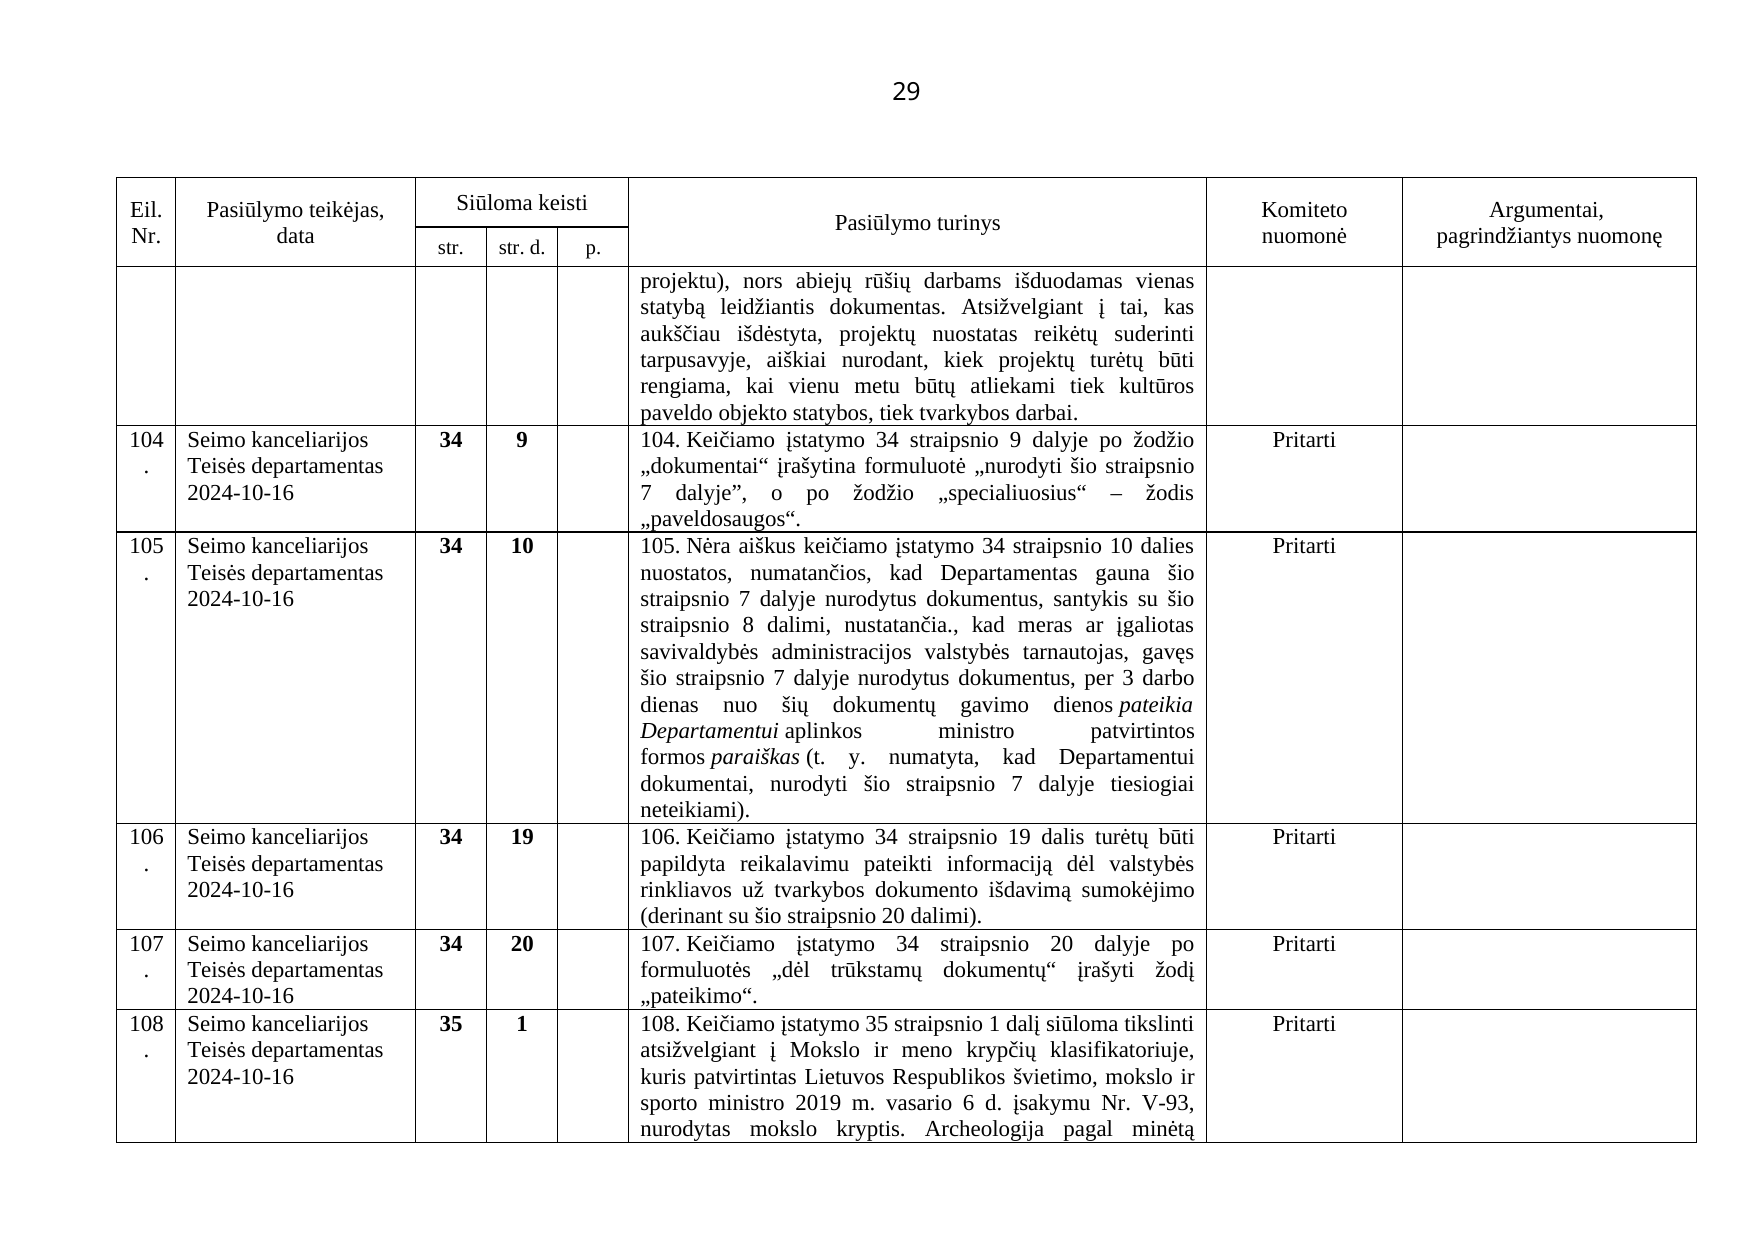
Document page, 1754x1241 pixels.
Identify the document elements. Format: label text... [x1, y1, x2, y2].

table_cell Pritarti [1207, 930, 1402, 1009]
table_cell Pritarti [1207, 1010, 1402, 1142]
table_cell 34 [416, 426, 486, 531]
table_cell [1403, 1010, 1696, 1142]
table_cell str. [416, 228, 486, 266]
table_cell [1403, 267, 1696, 425]
table_cell 104. Keičiamo įstatymo 34 straipsnio 9 dalyje po žodžio „dokumentai“ įrašytina formuluotė „nurodyti šio straipsnio 7 dalyje”, o po žodžio „specialiuosius“ – žodis „paveldosaugos“. [629, 426, 1206, 531]
table_cell 107. [117, 930, 175, 1009]
table_cell [416, 267, 486, 425]
table_cell Seimo kanceliarijos Teisės departamentas 2024-10-16 [176, 533, 415, 822]
table_cell [558, 1010, 628, 1142]
table_cell 9 [487, 426, 557, 531]
table_cell 34 [416, 824, 486, 929]
table_cell Pritarti [1207, 533, 1402, 822]
table_cell Seimo kanceliarijos Teisės departamentas 2024-10-16 [176, 426, 415, 531]
table_cell [558, 426, 628, 531]
table_cell 105. Nėra aiškus keičiamo įstatymo 34 straipsnio 10 dalies nuostatos, numatančios, kad Departamentas gauna šio straipsnio 7 dalyje nurodytus dokumentus, santykis su šio straipsnio 8 dalimi, nustatančia., kad meras ar įgaliotas savivaldybės administracijos valstybės tarnautojas, gavęs šio straipsnio 7 dalyje nurodytus dokumentus, per 3 darbo dienas nuo šių dokumentų gavimo dienos pateikia Departamentui aplinkos ministro patvirtintos formos paraiškas (t. y. numatyta, kad Departamentui dokumentai, nurodyti šio straipsnio 7 dalyje tiesiogiai neteikiami). [629, 533, 1206, 822]
table_cell [487, 267, 557, 425]
table_cell p. [558, 228, 628, 266]
table_cell [1403, 930, 1696, 1009]
table_cell 106. [117, 824, 175, 929]
table_header Pasiūlymo teikėjas, data [176, 178, 415, 266]
table_cell [558, 824, 628, 929]
table_cell 35 [416, 1010, 486, 1142]
table_cell [1403, 824, 1696, 929]
table_cell Pritarti [1207, 426, 1402, 531]
table_cell [1207, 267, 1402, 425]
table_cell Seimo kanceliarijos Teisės departamentas 2024-10-16 [176, 824, 415, 929]
table_header Argumentai, pagrindžiantys nuomonę [1403, 178, 1696, 266]
table_cell 108. [117, 1010, 175, 1142]
table_cell 107. Keičiamo įstatymo 34 straipsnio 20 dalyje po formuluotės „dėl trūkstamų dokumentų“ įrašyti žodį „pateikimo“. [629, 930, 1206, 1009]
table_cell 1 [487, 1010, 557, 1142]
table_header Komiteto nuomonė [1207, 178, 1402, 266]
table_cell 34 [416, 533, 486, 822]
table_cell [558, 267, 628, 425]
table_cell [558, 533, 628, 822]
table_cell str. d. [487, 228, 557, 266]
table_cell 20 [487, 930, 557, 1009]
table_header Siūloma keisti [416, 178, 628, 226]
table_cell [1403, 426, 1696, 531]
table_cell 10 [487, 533, 557, 822]
table_cell [558, 930, 628, 1009]
table_header Pasiūlymo turinys [629, 178, 1206, 266]
table_cell 19 [487, 824, 557, 929]
table_header Eil. Nr. [117, 178, 175, 266]
table_cell 104. [117, 426, 175, 531]
table_cell 105. [117, 533, 175, 822]
table_cell 108. Keičiamo įstatymo 35 straipsnio 1 dalį siūloma tikslinti atsižvelgiant į Mokslo ir meno krypčių klasifikatoriuje, kuris patvirtintas Lietuvos Respublikos švietimo, mokslo ir sporto ministro 2019 m. vasario 6 d. įsakymu Nr. V-93, nurodytas mokslo kryptis. Archeologija pagal minėtą [629, 1010, 1206, 1142]
table_cell [117, 267, 175, 425]
table_cell [176, 267, 415, 425]
table_cell 34 [416, 930, 486, 1009]
table_cell 106. Keičiamo įstatymo 34 straipsnio 19 dalis turėtų būti papildyta reikalavimu pateikti informaciją dėl valstybės rinkliavos už tvarkybos dokumento išdavimą sumokėjimo (derinant su šio straipsnio 20 dalimi). [629, 824, 1206, 929]
table_cell [1403, 533, 1696, 822]
table_cell Pritarti [1207, 824, 1402, 929]
table_cell Seimo kanceliarijos Teisės departamentas 2024-10-16 [176, 930, 415, 1009]
table_cell Seimo kanceliarijos Teisės departamentas 2024-10-16 [176, 1010, 415, 1142]
table_cell projektu), nors abiejų rūšių darbams išduodamas vienas statybą leidžiantis dokumentas. Atsižvelgiant į tai, kas aukščiau išdėstyta, projektų nuostatas reikėtų suderinti tarpusavyje, aiškiai nurodant, kiek projektų turėtų būti rengiama, kai vienu metu būtų atliekami tiek kultūros paveldo objekto statybos, tiek tvarkybos darbai. [629, 267, 1206, 425]
